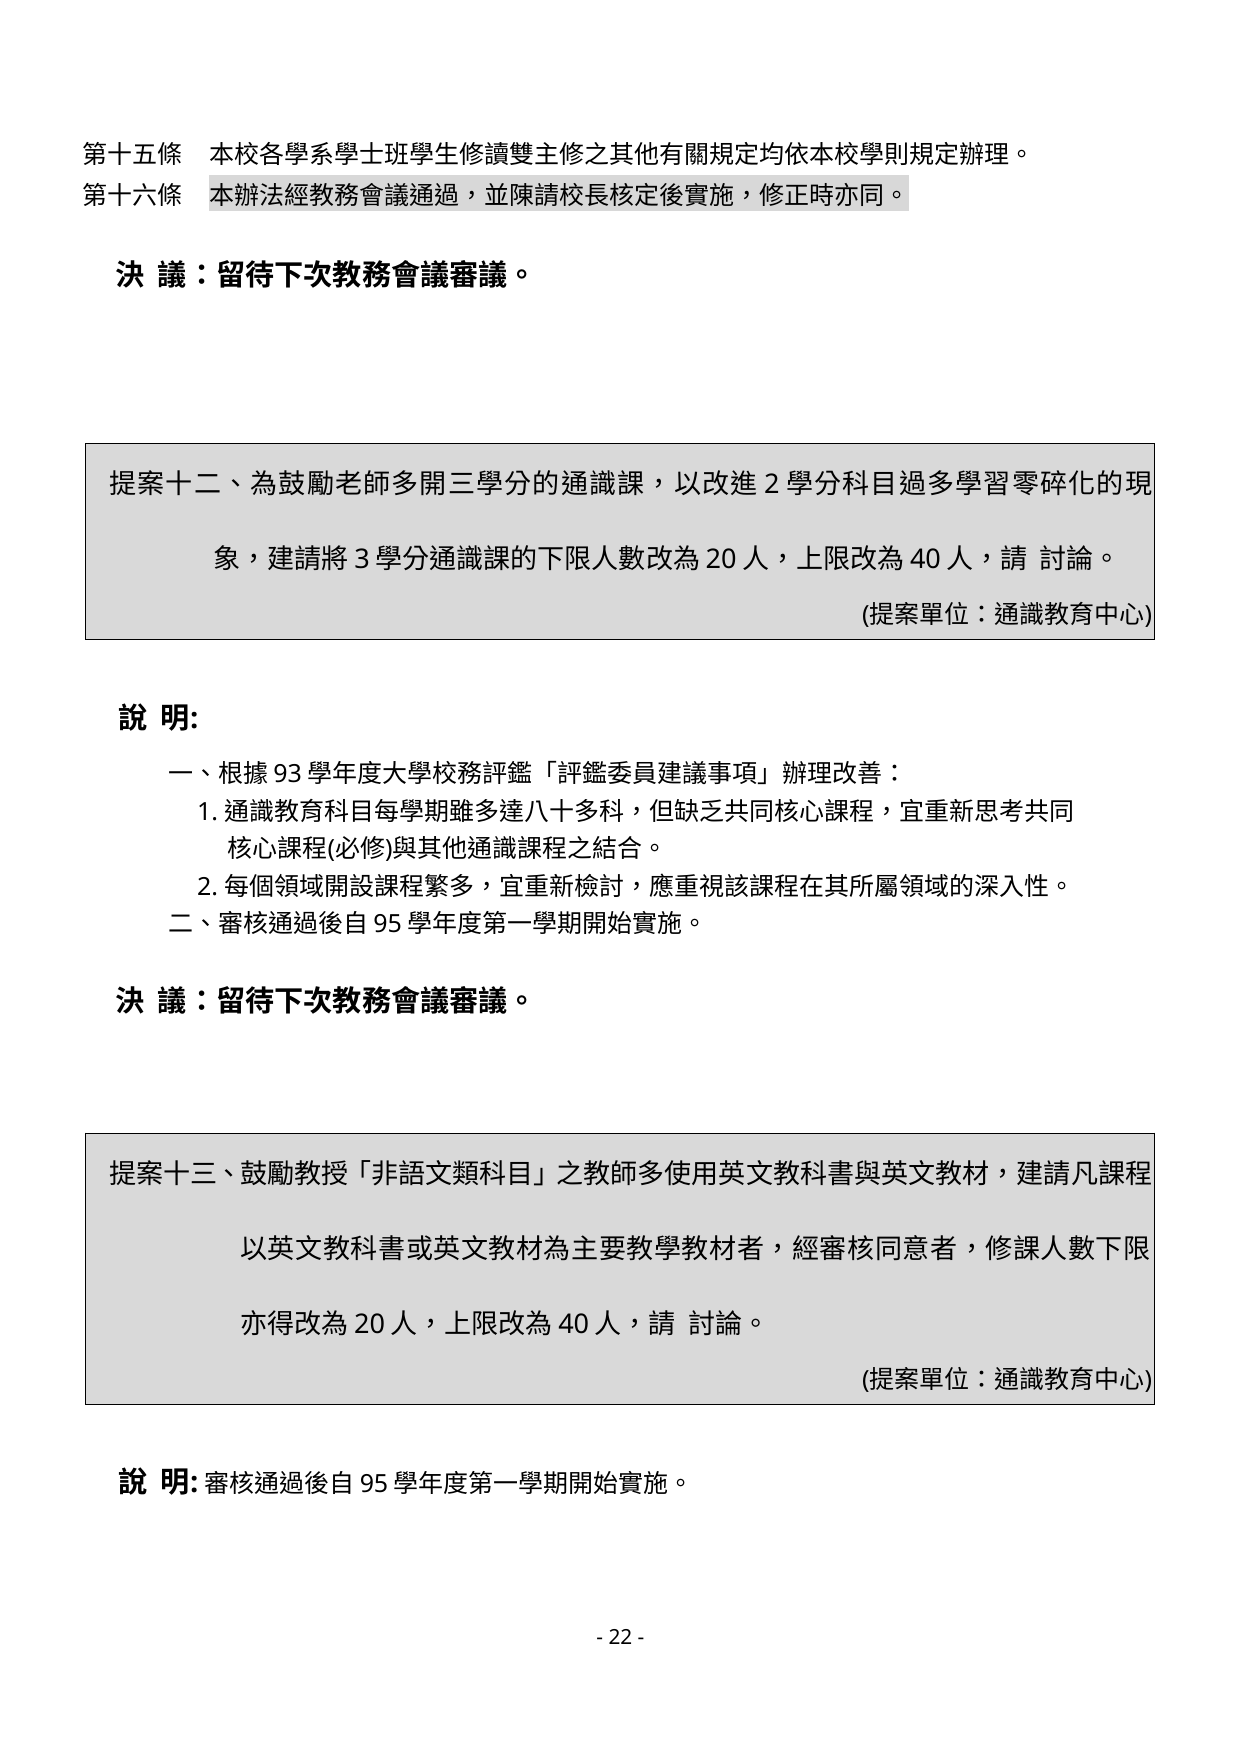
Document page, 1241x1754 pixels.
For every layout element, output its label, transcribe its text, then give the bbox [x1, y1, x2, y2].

text 說 明: 審核通過後自95學年度第一學期開始實施。 [118, 1442, 1122, 1517]
table_cell 本校各學系學士班學生修讀雙主修之其他有關規定均依本校學則規定辦理。 [208, 132, 1159, 173]
table_cell 第十六條 [81, 173, 208, 213]
text 決 議：留待下次教務會議審議。 [115, 978, 1102, 1020]
text 決 議：留待下次教務會議審議。 [115, 251, 1102, 293]
text 二、審核通過後自95學年度第一學期開始實施。 [118, 903, 1122, 940]
text 核心課程(必修)與其他通識課程之結合。 [197, 828, 1122, 865]
text 1. 通識教育科目每學期雖多達八十多科，但缺乏共同核心課程，宜重新思考共同 [197, 790, 1122, 828]
table_header 提案十二、為鼓勵老師多開三學分的通識課，以改進2學分科目過多學習零碎化的現象，建請將3學分通識課的下限人數改為20人，上限改為40人，請 討論。 (提案單位：通識教育中心) [86, 444, 1154, 639]
text 2. 每個領域開設課程繁多，宜重新檢討，應重視該課程在其所屬領域的深入性。 [197, 865, 1122, 903]
table_header 提案十三、鼓勵教授「非語文類科目」之教師多使用英文教科書與英文教材，建請凡課程以英文教科書或英文教材為主要教學教材者，經審核同意者，修課人數下限亦得改為20人，上限改為40人，請 討論。 (提案單位：通識教育中心) [86, 1134, 1154, 1404]
table_cell 第十五條 [81, 132, 208, 173]
text 一、根據93學年度大學校務評鑑「評鑑委員建議事項」辦理改善： [118, 753, 1122, 790]
text 說 明: [118, 678, 1122, 753]
table_cell 本辦法經教務會議通過，並陳請校長核定後實施，修正時亦同。 [208, 173, 1159, 213]
